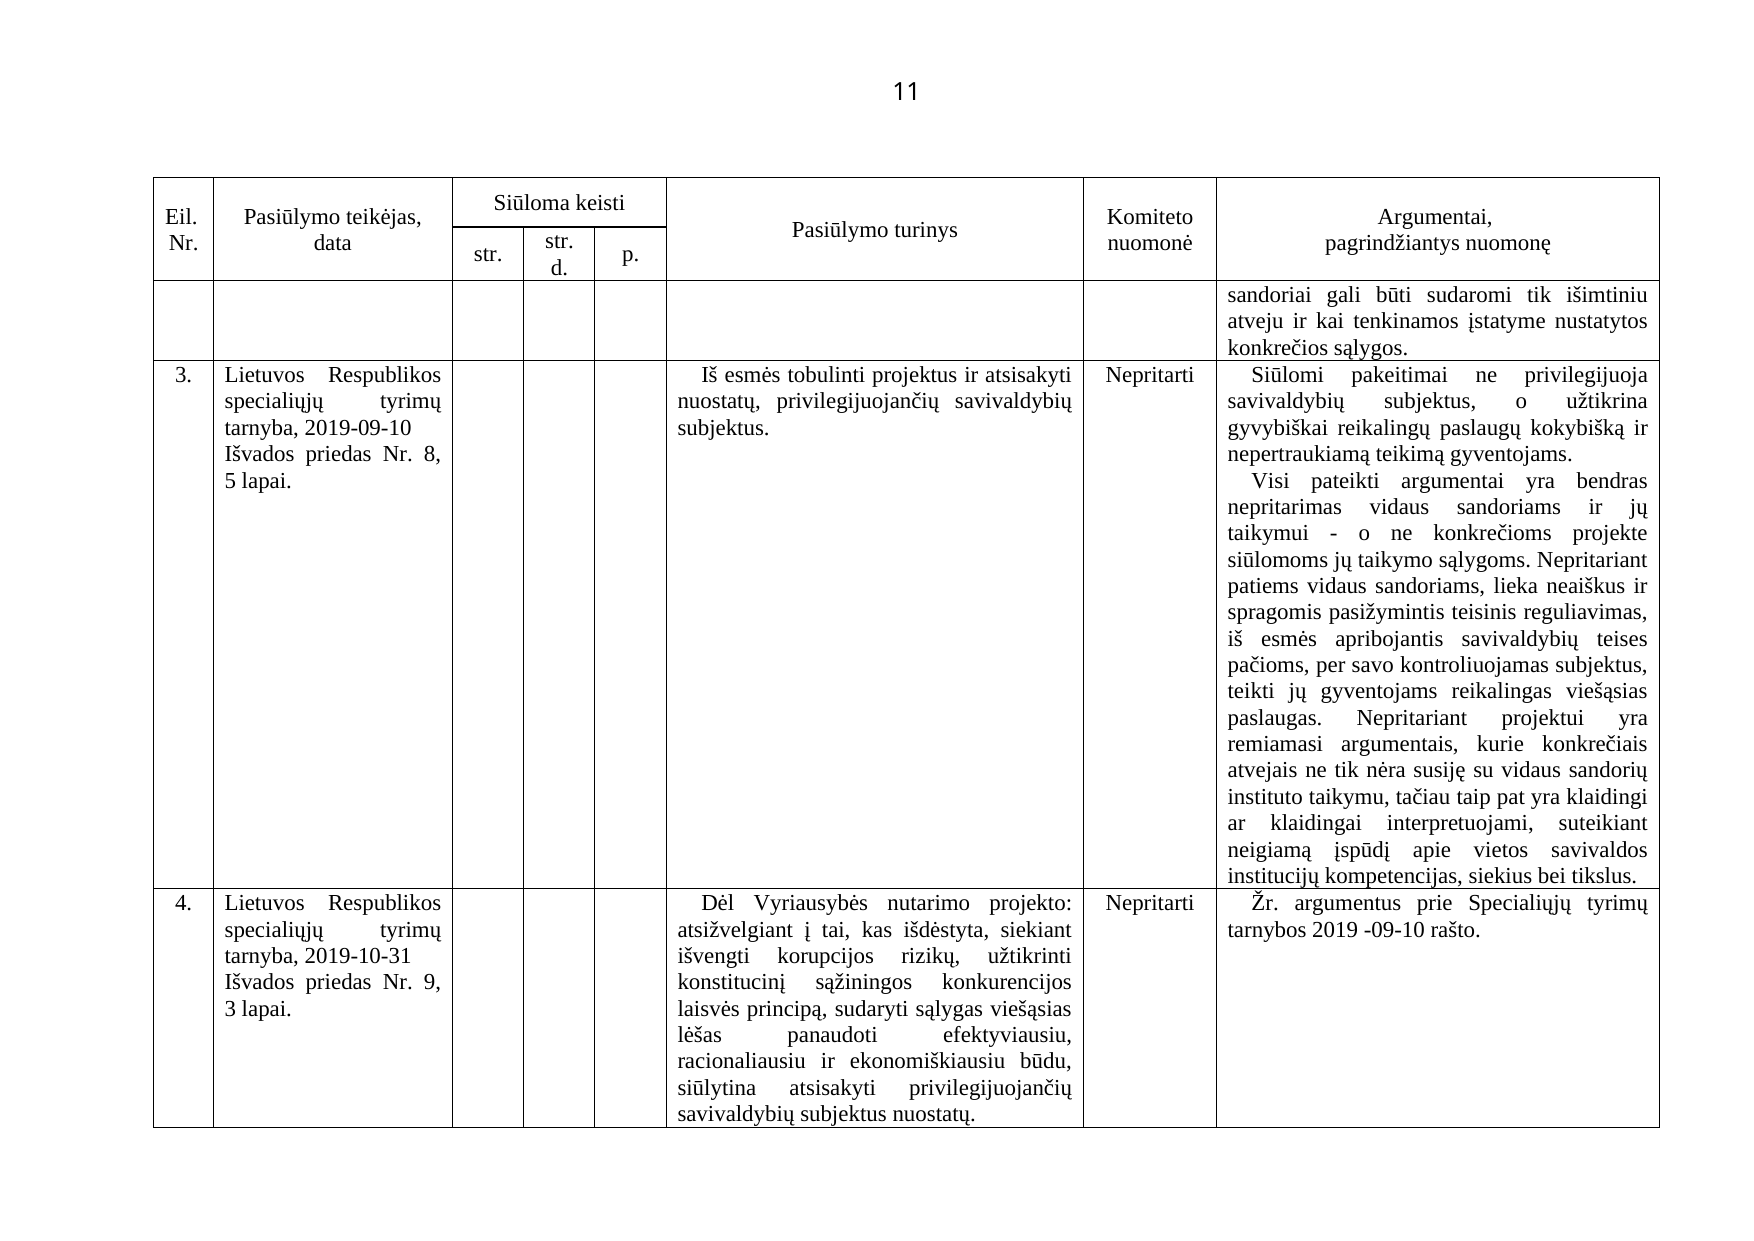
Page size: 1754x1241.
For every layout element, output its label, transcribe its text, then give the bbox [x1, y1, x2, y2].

table_cell Lietuvos Respublikos specialiųjų tyrimų tarnyba, 2019-09-10 Išvados priedas Nr. 8, 5 lapai. [214, 361, 452, 888]
table_cell [214, 281, 452, 360]
table_cell [453, 361, 523, 888]
table_cell str. [453, 228, 523, 280]
table_cell [667, 281, 1083, 360]
table_cell Nepritarti [1084, 361, 1216, 888]
table_cell Lietuvos Respublikos specialiųjų tyrimų tarnyba, 2019-10-31 Išvados priedas Nr. 9, 3 lapai. [214, 889, 452, 1127]
table_cell [453, 889, 523, 1127]
table_cell [524, 889, 594, 1127]
table_cell sandoriai gali būti sudaromi tik išimtiniu atveju ir kai tenkinamos įstatyme nustatytos konkrečios sąlygos. [1217, 281, 1659, 360]
table_cell [595, 361, 666, 888]
table_cell p. [595, 228, 666, 280]
table_cell [453, 281, 523, 360]
table_cell Siūlomi pakeitimai ne privilegijuoja savivaldybių subjektus, o užtikrina gyvybiškai reikalingų paslaugų kokybišką ir nepertraukiamą teikimą gyventojams. Visi pateikti argumentai yra bendras nepritarimas vidaus sandoriams ir jų taikymui - o ne konkrečioms projekte siūlomoms jų taikymo sąlygoms. Nepritariant patiems vidaus sandoriams, lieka neaiškus ir spragomis pasižymintis teisinis reguliavimas, iš esmės apribojantis savivaldybių teises pačioms, per savo kontroliuojamas subjektus, teikti jų gyventojams reikalingas viešąsias paslaugas. Nepritariant projektui yra remiamasi argumentais, kurie konkrečiais atvejais ne tik nėra susiję su vidaus sandorių instituto taikymu, tačiau taip pat yra klaidingi ar klaidingai interpretuojami, suteikiant neigiamą įspūdį apie vietos savivaldos institucijų kompetencijas, siekius bei tikslus. [1217, 361, 1659, 888]
table_header Komiteto nuomonė [1084, 178, 1216, 280]
table_cell [524, 361, 594, 888]
table_cell [595, 281, 666, 360]
table_cell Dėl Vyriausybės nutarimo projekto: atsižvelgiant į tai, kas išdėstyta, siekiant išvengti korupcijos rizikų, užtikrinti konstitucinį sąžiningos konkurencijos laisvės principą, sudaryti sąlygas viešąsias lėšas panaudoti efektyviausiu, racionaliausiu ir ekonomiškiausiu būdu, siūlytina atsisakyti privilegijuojančių savivaldybių subjektus nuostatų. [667, 889, 1083, 1127]
table_cell [154, 281, 213, 360]
table_cell 4. [154, 889, 213, 1127]
table_cell Nepritarti [1084, 889, 1216, 1127]
table_header Pasiūlymo turinys [667, 178, 1083, 280]
table_cell str. d. [524, 228, 594, 280]
table_header Eil. Nr. [154, 178, 213, 280]
table_cell [524, 281, 594, 360]
table_cell 3. [154, 361, 213, 888]
table_cell [595, 889, 666, 1127]
table_header Pasiūlymo teikėjas, data [214, 178, 452, 280]
table_cell Žr. argumentus prie Specialiųjų tyrimų tarnybos 2019 -09-10 rašto. [1217, 889, 1659, 1127]
table_header Argumentai, pagrindžiantys nuomonę [1217, 178, 1659, 280]
table_cell [1084, 281, 1216, 360]
table_header Siūloma keisti [453, 178, 666, 226]
table_cell Iš esmės tobulinti projektus ir atsisakyti nuostatų, privilegijuojančių savivaldybių subjektus. [667, 361, 1083, 888]
